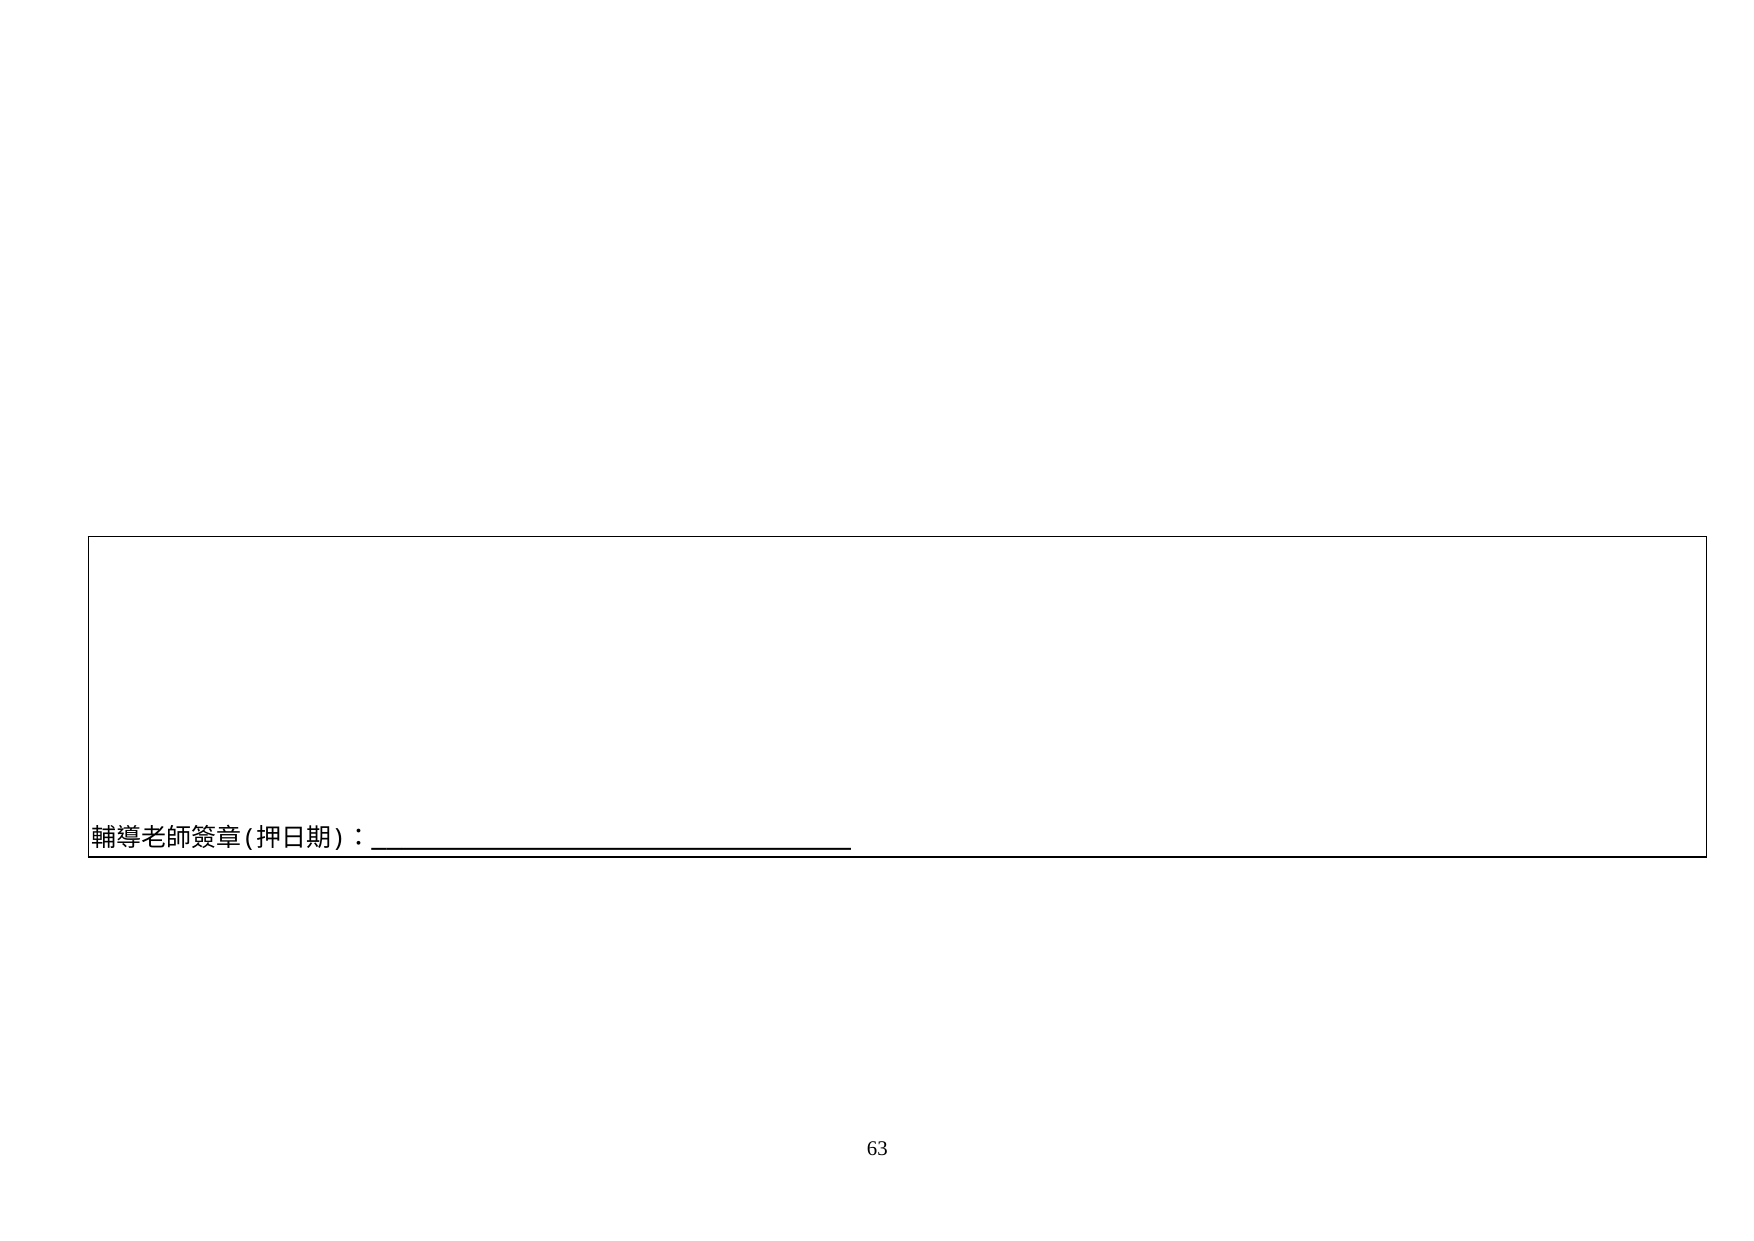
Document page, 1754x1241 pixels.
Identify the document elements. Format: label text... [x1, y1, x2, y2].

table_cell 輔導老師簽章(押日期)：________________________________ [89, 537, 1706, 856]
